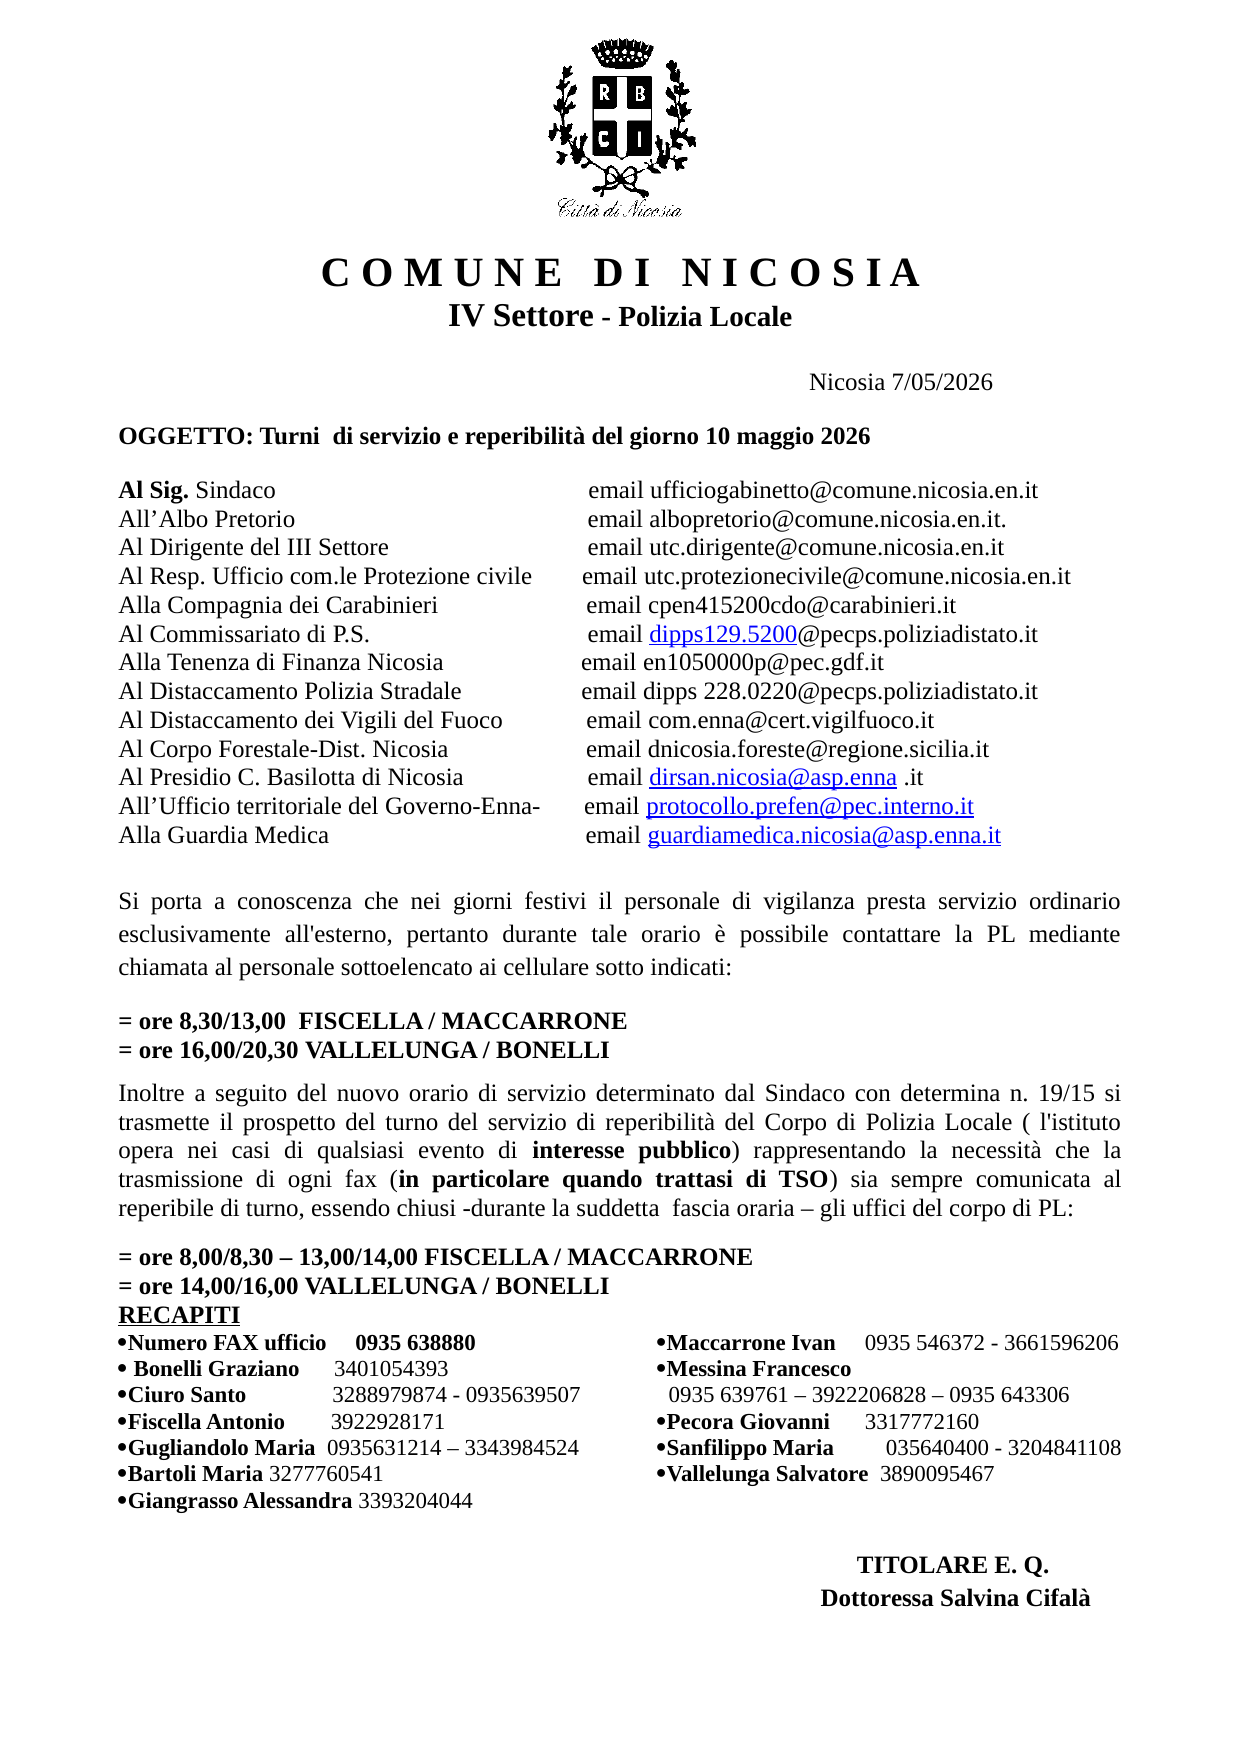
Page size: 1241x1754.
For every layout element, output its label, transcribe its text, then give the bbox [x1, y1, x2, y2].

text C O M U N E D I N I C O S I A [118, 247, 1122, 295]
text TITOLARE E. Q. Dottoressa Salvina Cifalà [746, 1550, 1122, 1612]
list Bonelli Graziano 3401054393 [118, 1355, 583, 1381]
text Al Distaccamento Polizia Stradale email dipps 228.0220@pecps.poliziadistato.it [118, 676, 1122, 705]
text = ore 8,30/13,00 FISCELLA / MACCARRONE [118, 1006, 1122, 1035]
text IV Settore - Polizia Locale [118, 295, 1122, 334]
list Fiscella Antonio 3922928171 [118, 1408, 583, 1434]
text 0935 639761 – 3922206828 – 0935 643306 [657, 1381, 1122, 1408]
list Ciuro Santo 3288979874 - 0935639507 [118, 1381, 583, 1408]
text All’Ufficio territoriale del Governo-Enna- email protocollo.prefen@pec.interno.it [118, 791, 1122, 820]
list Vallelunga Salvatore 3890095467 [657, 1460, 1122, 1487]
text Al Distaccamento dei Vigili del Fuoco email com.enna@cert.vigilfuoco.it [118, 705, 1122, 734]
text Al Commissariato di P.S. email dipps129.5200@pecps.poliziadistato.it [118, 619, 1122, 647]
text Al Presidio C. Basilotta di Nicosia email dirsan.nicosia@asp.enna .it [118, 762, 1122, 791]
list Gugliandolo Maria 0935631214 – 3343984524 [118, 1434, 583, 1460]
list Giangrasso Alessandra 3393204044 [118, 1487, 583, 1513]
text RECAPITI [118, 1300, 1122, 1329]
text Alla Compagnia dei Carabinieri email cpen415200cdo@carabinieri.it [118, 590, 1122, 619]
text Al Dirigente del III Settore email utc.dirigente@comune.nicosia.en.it [118, 532, 1122, 561]
picture [520, 35, 720, 222]
text = ore 14,00/16,00 VALLELUNGA / BONELLI [118, 1271, 1122, 1300]
list Bartoli Maria 3277760541 [118, 1460, 583, 1487]
list Messina Francesco [657, 1355, 1122, 1381]
list Pecora Giovanni 3317772160 [657, 1408, 1122, 1434]
text Si porta a conoscenza che nei giorni festivi il personale di vigilanza presta servizio ordinario esclusivamente all'esterno, pertanto durante tale orario è possibile contattare la PL mediante chiamata al personale sottoelencato ai cellulare sotto indicati: [118, 886, 1122, 981]
list Sanfilippo Maria 035640400 - 3204841108 [657, 1434, 1122, 1460]
text Alla Guardia Medica email guardiamedica.nicosia@asp.enna.it [118, 820, 1122, 849]
text Alla Tenenza di Finanza Nicosia email en1050000p@pec.gdf.it [118, 647, 1122, 676]
list Numero FAX ufficio 0935 638880 [118, 1329, 583, 1355]
text All’Albo Pretorio email albopretorio@comune.nicosia.en.it. [118, 504, 1122, 532]
list Maccarrone Ivan 0935 546372 - 3661596206 [657, 1329, 1122, 1355]
text = ore 8,00/8,30 – 13,00/14,00 FISCELLA / MACCARRONE [118, 1242, 1122, 1271]
text Al Resp. Ufficio com.le Protezione civile email utc.protezionecivile@comune.nicosia.en.it [118, 561, 1122, 590]
text Inoltre a seguito del nuovo orario di servizio determinato dal Sindaco con determina n. 19/15 si trasmette il prospetto del turno del servizio di reperibilità del Corpo di Polizia Locale ( l'istituto opera nei casi di qualsiasi evento di interesse pubblico) rappresentando la necessità che la trasmissione di ogni fax (in particolare quando trattasi di TSO) sia sempre comunicata al reperibile di turno, essendo chiusi -durante la suddetta fascia oraria – gli uffici del corpo di PL: [118, 1078, 1122, 1222]
text Al Sig. Sindaco email ufficiogabinetto@comune.nicosia.en.it [118, 475, 1122, 504]
text Nicosia 7/05/2026 [118, 367, 1122, 396]
text = ore 16,00/20,30 VALLELUNGA / BONELLI [118, 1035, 1122, 1063]
text Al Corpo Forestale-Dist. Nicosia email dnicosia.foreste@regione.sicilia.it [118, 734, 1122, 762]
text OGGETTO: Turni di servizio e reperibilità del giorno 10 maggio 2026 [118, 421, 1122, 450]
